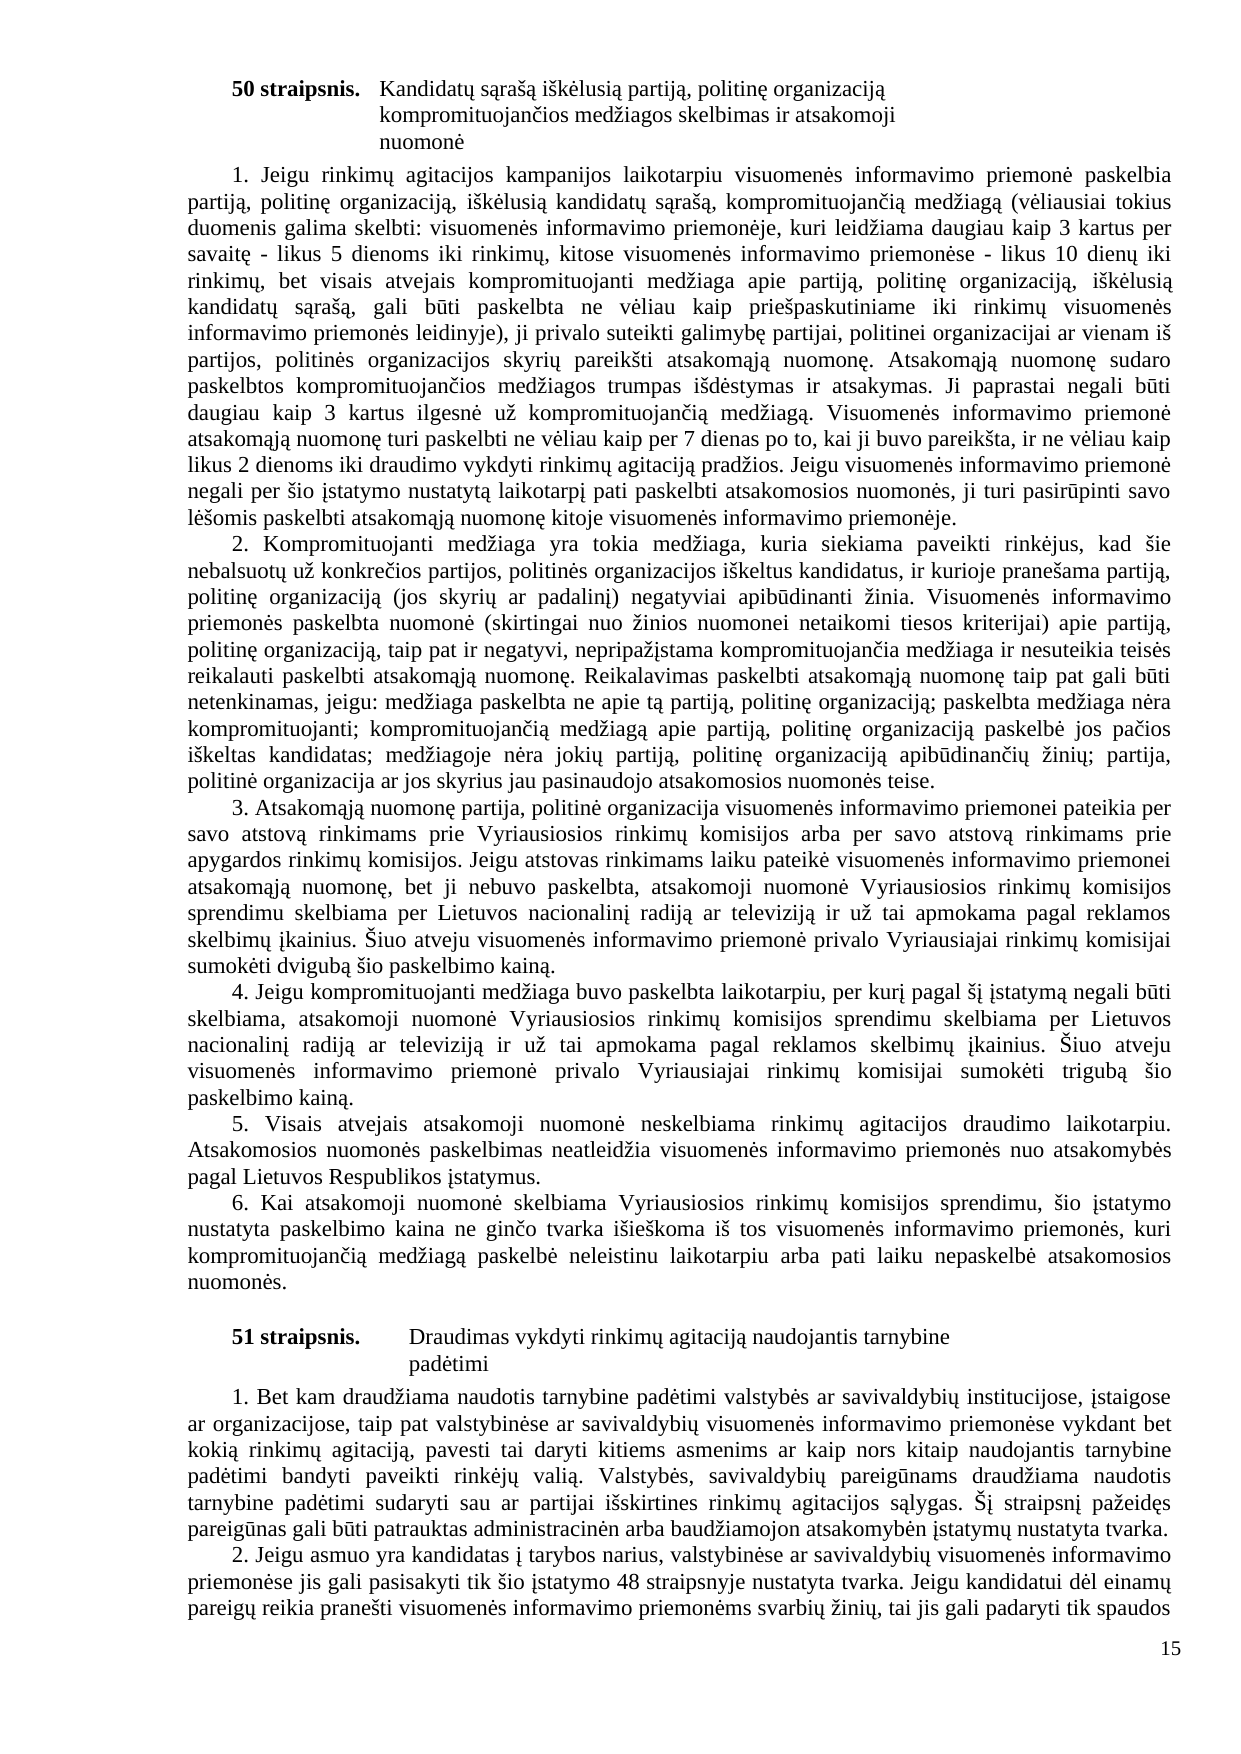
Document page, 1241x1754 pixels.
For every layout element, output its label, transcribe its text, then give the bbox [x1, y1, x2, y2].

text 6. Kai atsakomoji nuomonė skelbiama Vyriausiosios rinkimų komisijos sprendimu, šio įstatymo nustatyta paskelbimo kaina ne ginčo tvarka išieškoma iš tos visuomenės informavimo priemonės, kuri kompromituojančią medžiagą paskelbė neleistinu laikotarpiu arba pati laiku nepaskelbė atsakomosios nuomonės. [187, 1189, 1173, 1294]
text 1. Bet kam draudžiama naudotis tarnybine padėtimi valstybės ar savivaldybių institucijose, įstaigose ar organizacijose, taip pat valstybinėse ar savivaldybių visuomenės informavimo priemonėse vykdant bet kokią rinkimų agitaciją, pavesti tai daryti kitiems asmenims ar kaip nors kitaip naudojantis tarnybine padėtimi bandyti paveikti rinkėjų valią. Valstybės, savivaldybių pareigūnams draudžiama naudotis tarnybine padėtimi sudaryti sau ar partijai išskirtines rinkimų agitacijos sąlygas. Šį straipsnį pažeidęs pareigūnas gali būti patrauktas administracinėn arba baudžiamojon atsakomybėn įstatymų nustatyta tvarka. [187, 1383, 1173, 1541]
text 2. Kompromituojanti medžiaga yra tokia medžiaga, kuria siekiama paveikti rinkėjus, kad šie nebalsuotų už konkrečios partijos, politinės organizacijos iškeltus kandidatus, ir kurioje pranešama partiją, politinę organizaciją (jos skyrių ar padalinį) negatyviai apibūdinanti žinia. Visuomenės informavimo priemonės paskelbta nuomonė (skirtingai nuo žinios nuomonei netaikomi tiesos kriterijai) apie partiją, politinę organizaciją, taip pat ir negatyvi, nepripažįstama kompromituojančia medžiaga ir nesuteikia teisės reikalauti paskelbti atsakomąją nuomonę. Reikalavimas paskelbti atsakomąją nuomonę taip pat gali būti netenkinamas, jeigu: medžiaga paskelbta ne apie tą partiją, politinę organizaciją; paskelbta medžiaga nėra kompromituojanti; kompromituojančią medžiagą apie partiją, politinę organizaciją paskelbė jos pačios iškeltas kandidatas; medžiagoje nėra jokių partiją, politinę organizaciją apibūdinančių žinių; partija, politinė organizacija ar jos skyrius jau pasinaudojo atsakomosios nuomonės teise. [187, 530, 1173, 794]
text 5. Visais atvejais atsakomoji nuomonė neskelbiama rinkimų agitacijos draudimo laikotarpiu. Atsakomosios nuomonės paskelbimas neatleidžia visuomenės informavimo priemonės nuo atsakomybės pagal Lietuvos Respublikos įstatymus. [187, 1110, 1173, 1189]
text 50 straipsnis. Kandidatų sąrašą iškėlusią partiją, politinę organizaciją kompromituojančios medžiagos skelbimas ir atsakomoji nuomonė [232, 75, 966, 154]
text 2. Jeigu asmuo yra kandidatas į tarybos narius, valstybinėse ar savivaldybių visuomenės informavimo priemonėse jis gali pasisakyti tik šio įstatymo 48 straipsnyje nustatyta tvarka. Jeigu kandidatui dėl einamų pareigų reikia pranešti visuomenės informavimo priemonėms svarbių žinių, tai jis gali padaryti tik spaudos [187, 1541, 1173, 1621]
text 4. Jeigu kompromituojanti medžiaga buvo paskelbta laikotarpiu, per kurį pagal šį įstatymą negali būti skelbiama, atsakomoji nuomonė Vyriausiosios rinkimų komisijos sprendimu skelbiama per Lietuvos nacionalinį radiją ar televiziją ir už tai apmokama pagal reklamos skelbimų įkainius. Šiuo atveju visuomenės informavimo priemonė privalo Vyriausiajai rinkimų komisijai sumokėti trigubą šio paskelbimo kainą. [187, 978, 1173, 1110]
text 3. Atsakomąją nuomonę partija, politinė organizacija visuomenės informavimo priemonei pateikia per savo atstovą rinkimams prie Vyriausiosios rinkimų komisijos arba per savo atstovą rinkimams prie apygardos rinkimų komisijos. Jeigu atstovas rinkimams laiku pateikė visuomenės informavimo priemonei atsakomąją nuomonę, bet ji nebuvo paskelbta, atsakomoji nuomonė Vyriausiosios rinkimų komisijos sprendimu skelbiama per Lietuvos nacionalinį radiją ar televiziją ir už tai apmokama pagal reklamos skelbimų įkainius. Šiuo atveju visuomenės informavimo priemonė privalo Vyriausiajai rinkimų komisijai sumokėti dvigubą šio paskelbimo kainą. [187, 794, 1173, 978]
text 1. Jeigu rinkimų agitacijos kampanijos laikotarpiu visuomenės informavimo priemonė paskelbia partiją, politinę organizaciją, iškėlusią kandidatų sąrašą, kompromituojančią medžiagą (vėliausiai tokius duomenis galima skelbti: visuomenės informavimo priemonėje, kuri leidžiama daugiau kaip 3 kartus per savaitę - likus 5 dienoms iki rinkimų, kitose visuomenės informavimo priemonėse - likus 10 dienų iki rinkimų, bet visais atvejais kompromituojanti medžiaga apie partiją, politinę organizaciją, iškėlusią kandidatų sąrašą, gali būti paskelbta ne vėliau kaip priešpaskutiniame iki rinkimų visuomenės informavimo priemonės leidinyje), ji privalo suteikti galimybę partijai, politinei organizacijai ar vienam iš partijos, politinės organizacijos skyrių pareikšti atsakomąją nuomonę. Atsakomąją nuomonę sudaro paskelbtos kompromituojančios medžiagos trumpas išdėstymas ir atsakymas. Ji paprastai negali būti daugiau kaip 3 kartus ilgesnė už kompromituojančią medžiagą. Visuomenės informavimo priemonė atsakomąją nuomonę turi paskelbti ne vėliau kaip per 7 dienas po to, kai ji buvo pareikšta, ir ne vėliau kaip likus 2 dienoms iki draudimo vykdyti rinkimų agitaciją pradžios. Jeigu visuomenės informavimo priemonė negali per šio įstatymo nustatytą laikotarpį pati paskelbti atsakomosios nuomonės, ji turi pasirūpinti savo lėšomis paskelbti atsakomąją nuomonę kitoje visuomenės informavimo priemonėje. [187, 161, 1173, 530]
text 51 straipsnis. Draudimas vykdyti rinkimų agitaciją naudojantis tarnybine padėtimi [232, 1323, 966, 1376]
